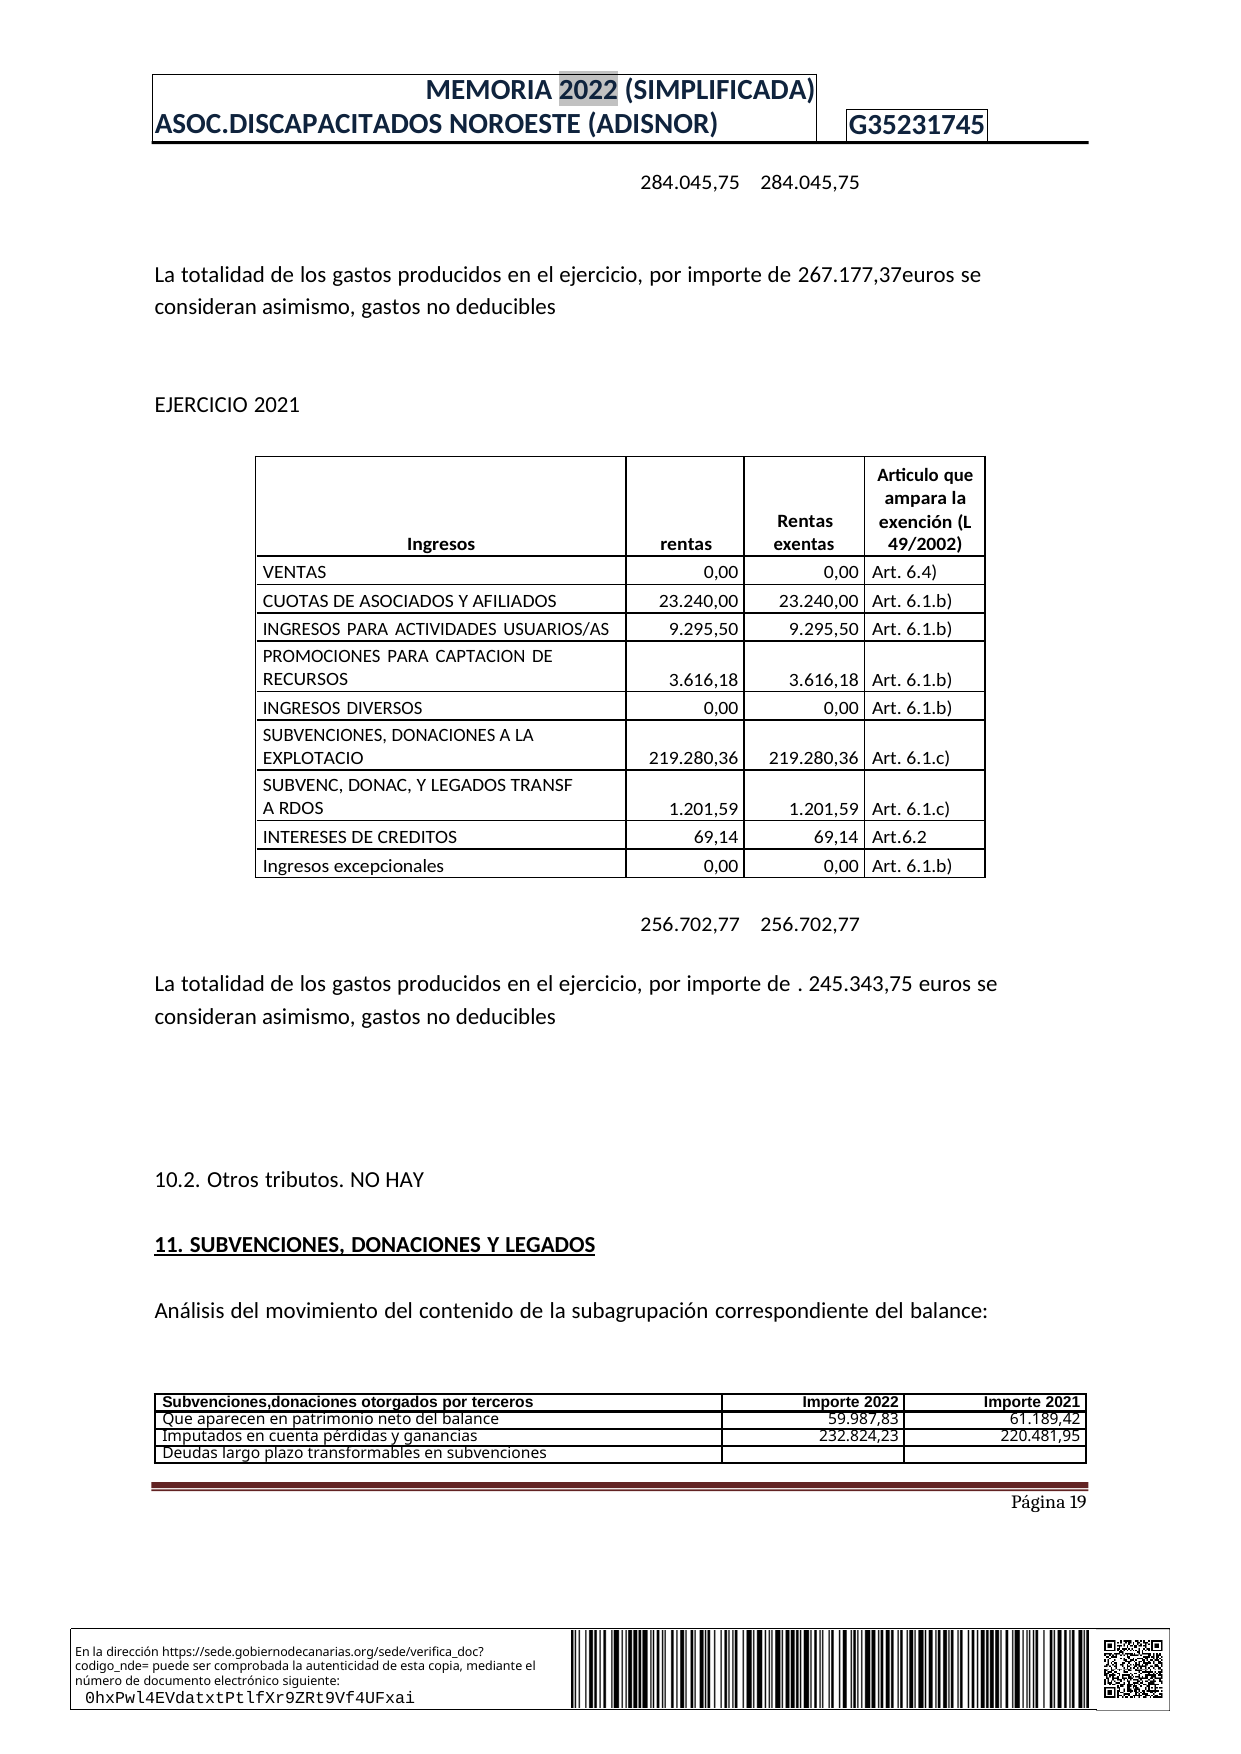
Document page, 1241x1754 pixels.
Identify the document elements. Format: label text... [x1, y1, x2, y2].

table_cell 232.824,23 [723, 1430, 903, 1445]
table_cell INTERESES DE CREDITOS [256, 821, 625, 848]
table_cell Art. 6.1.b) [865, 692, 984, 719]
table_header Articulo que ampara la exención (L 49/2002) [865, 457, 984, 555]
table_cell 0,00 [745, 557, 864, 583]
text Análisis del movimiento del contenido de la subagrupación correspondiente del balance: [154, 1296, 1182, 1324]
table_cell Art. 6.1.b) [865, 614, 984, 640]
table_cell SUBVENCIONES, DONACIONES A LA EXPLOTACIO [256, 720, 625, 769]
table_cell 23.240,00 [745, 585, 864, 612]
table_cell 0,00 [627, 692, 743, 719]
picture [571, 1630, 1089, 1708]
table_cell 220.481,95 [905, 1430, 1085, 1445]
table_cell Art.6.2 [865, 821, 984, 848]
table_cell 1.201,59 [745, 771, 864, 820]
table_cell 3.616,18 [627, 642, 743, 691]
table_cell VENTAS [256, 556, 625, 583]
table_cell 69,14 [745, 821, 864, 848]
table_cell Ingresos excepcionales [256, 849, 625, 877]
table_cell CUOTAS DE ASOCIADOS Y AFILIADOS [256, 585, 625, 612]
table_header Importe 2022 [723, 1395, 903, 1410]
table_cell 0,00 [627, 850, 743, 877]
table_cell 219.280,36 [745, 721, 864, 769]
table_cell 69,14 [627, 821, 743, 848]
table_header Ingresos [256, 457, 625, 555]
table_cell Art. 6.4) [865, 557, 984, 583]
table_cell Deudas largo plazo transformables en subvenciones [156, 1447, 721, 1462]
table_cell 23.240,00 [627, 585, 743, 612]
table_cell SUBVENC, DONAC, Y LEGADOS TRANSF A RDOS [256, 770, 625, 820]
table_cell INGRESOS DIVERSOS [256, 692, 625, 719]
table_cell [905, 1447, 1085, 1462]
text 284.045,75 284.045,75 [640, 169, 1182, 194]
table_cell 59.987,83 [723, 1413, 903, 1428]
table_cell 0,00 [745, 692, 864, 719]
text La totalidad de los gastos producidos en el ejercicio, por importe de . 245.343,75 euros se consideran asimismo, gastos no deducibles [154, 969, 1083, 1030]
subtitle SUBVENCIONES, DONACIONES Y LEGADOS [154, 1230, 1182, 1258]
table_cell [723, 1447, 903, 1462]
table_cell Art. 6.1.c) [865, 721, 984, 769]
table_cell 9.295,50 [745, 614, 864, 640]
table_cell Imputados en cuenta pérdidas y ganancias [156, 1430, 721, 1445]
picture [1096, 1628, 1170, 1711]
table_cell 9.295,50 [627, 614, 743, 640]
table_header Subvenciones,donaciones otorgados por terceros [156, 1395, 721, 1410]
table_cell INGRESOS PARA ACTIVIDADES USUARIOS/AS [256, 613, 625, 640]
table_cell Art. 6.1.c) [865, 771, 984, 820]
table_cell 219.280,36 [627, 721, 743, 769]
table_cell 61.189,42 [905, 1413, 1085, 1428]
table_header Rentas exentas [745, 457, 864, 555]
text Página 19 [58, 1478, 1086, 1513]
table_cell Art. 6.1.b) [865, 642, 984, 691]
table_cell 1.201,59 [627, 771, 743, 820]
table_header Importe 2021 [905, 1395, 1085, 1410]
table_cell 0,00 [627, 557, 743, 583]
text La totalidad de los gastos producidos en el ejercicio, por importe de 267.177,37euros se consideran asimismo, gastos no deducibles [154, 260, 1071, 321]
text 256.702,77 256.702,77 [640, 911, 1182, 936]
table_header rentas [627, 457, 743, 555]
table_cell PROMOCIONES PARA CAPTACION DE RECURSOS [256, 641, 625, 691]
table_cell Art. 6.1.b) [865, 585, 984, 612]
list Otros tributos. NO HAY [154, 1165, 1182, 1193]
table_cell 0,00 [745, 850, 864, 877]
table_cell Que aparecen en patrimonio neto del balance [156, 1413, 721, 1428]
text EJERCICIO 2021 [154, 390, 1182, 418]
table_cell 3.616,18 [745, 642, 864, 691]
table_cell Art. 6.1.b) [865, 850, 984, 877]
